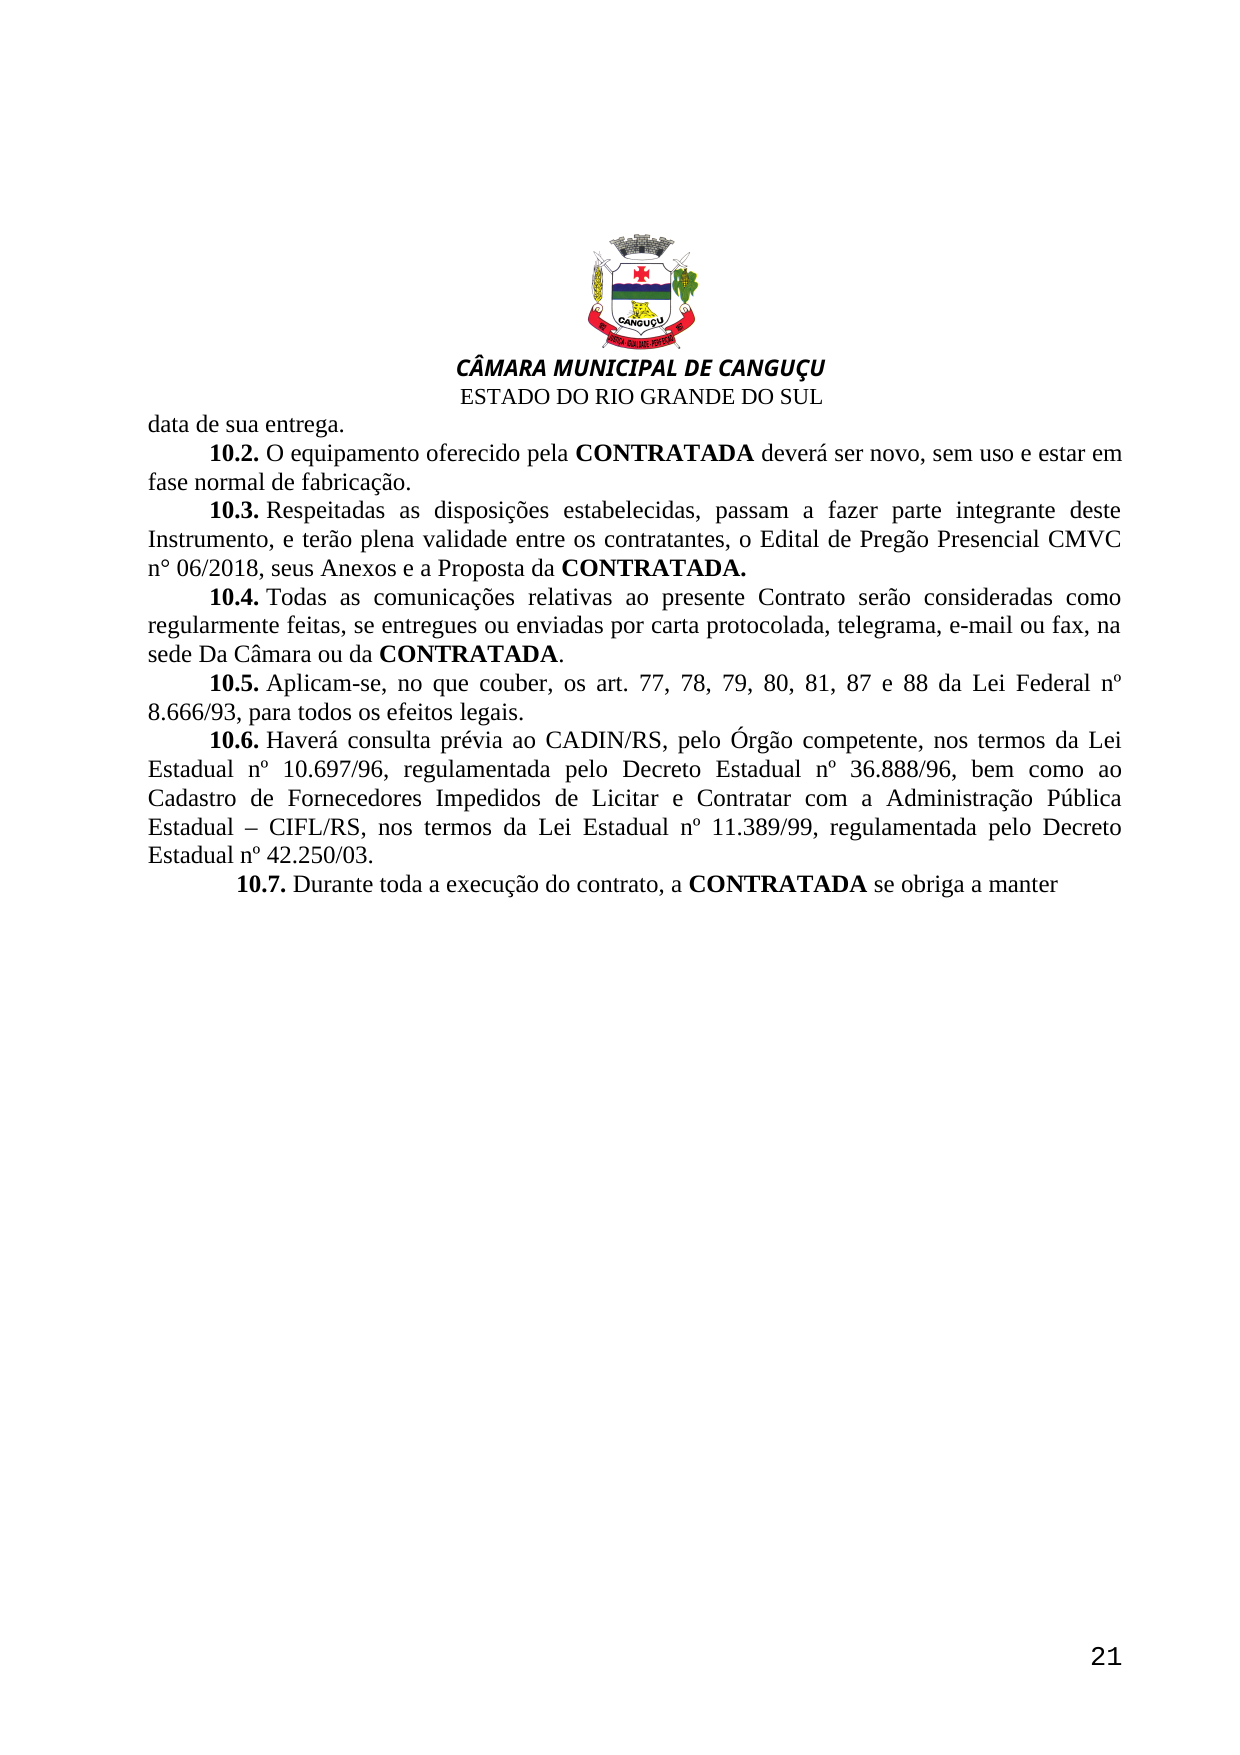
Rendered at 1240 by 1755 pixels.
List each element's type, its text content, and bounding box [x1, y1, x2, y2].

list O equipamento oferecido pela CONTRATADA deverá ser novo, sem uso e estar em fase normal de fabricação. [121, 438, 1123, 495]
list Durante toda a execução do contrato, a CONTRATADA se obriga a manter [266, 869, 1162, 898]
list Todas as comunicações relativas ao presente Contrato serão consideradas como regularmente feitas, se entregues ou enviadas por carta protocolada, telegrama, e-mail ou fax, na sede Da Câmara ou da CONTRATADA. [121, 582, 1122, 668]
list data de sua entrega. [121, 409, 1122, 438]
list Aplicam-se, no que couber, os art. 77, 78, 79, 80, 81, 87 e 88 da Lei Federal nº 8.666/93, para todos os efeitos legais. [121, 668, 1122, 725]
list Respeitadas as disposições estabelecidas, passam a fazer parte integrante deste Instrumento, e terão plena validade entre os contratantes, o Edital de Pregão Presencial CMVC n° 06/2018, seus Anexos e a Proposta da CONTRATADA. [121, 495, 1122, 582]
list Haverá consulta prévia ao CADIN/RS, pelo Órgão competente, nos termos da Lei Estadual nº 10.697/96, regulamentada pelo Decreto Estadual nº 36.888/96, bem como ao Cadastro de Fornecedores Impedidos de Licitar e Contratar com a Administração Pública Estadual – CIFL/RS, nos termos da Lei Estadual nº 11.389/99, regulamentada pelo Decreto Estadual nº 42.250/03. [121, 725, 1123, 869]
